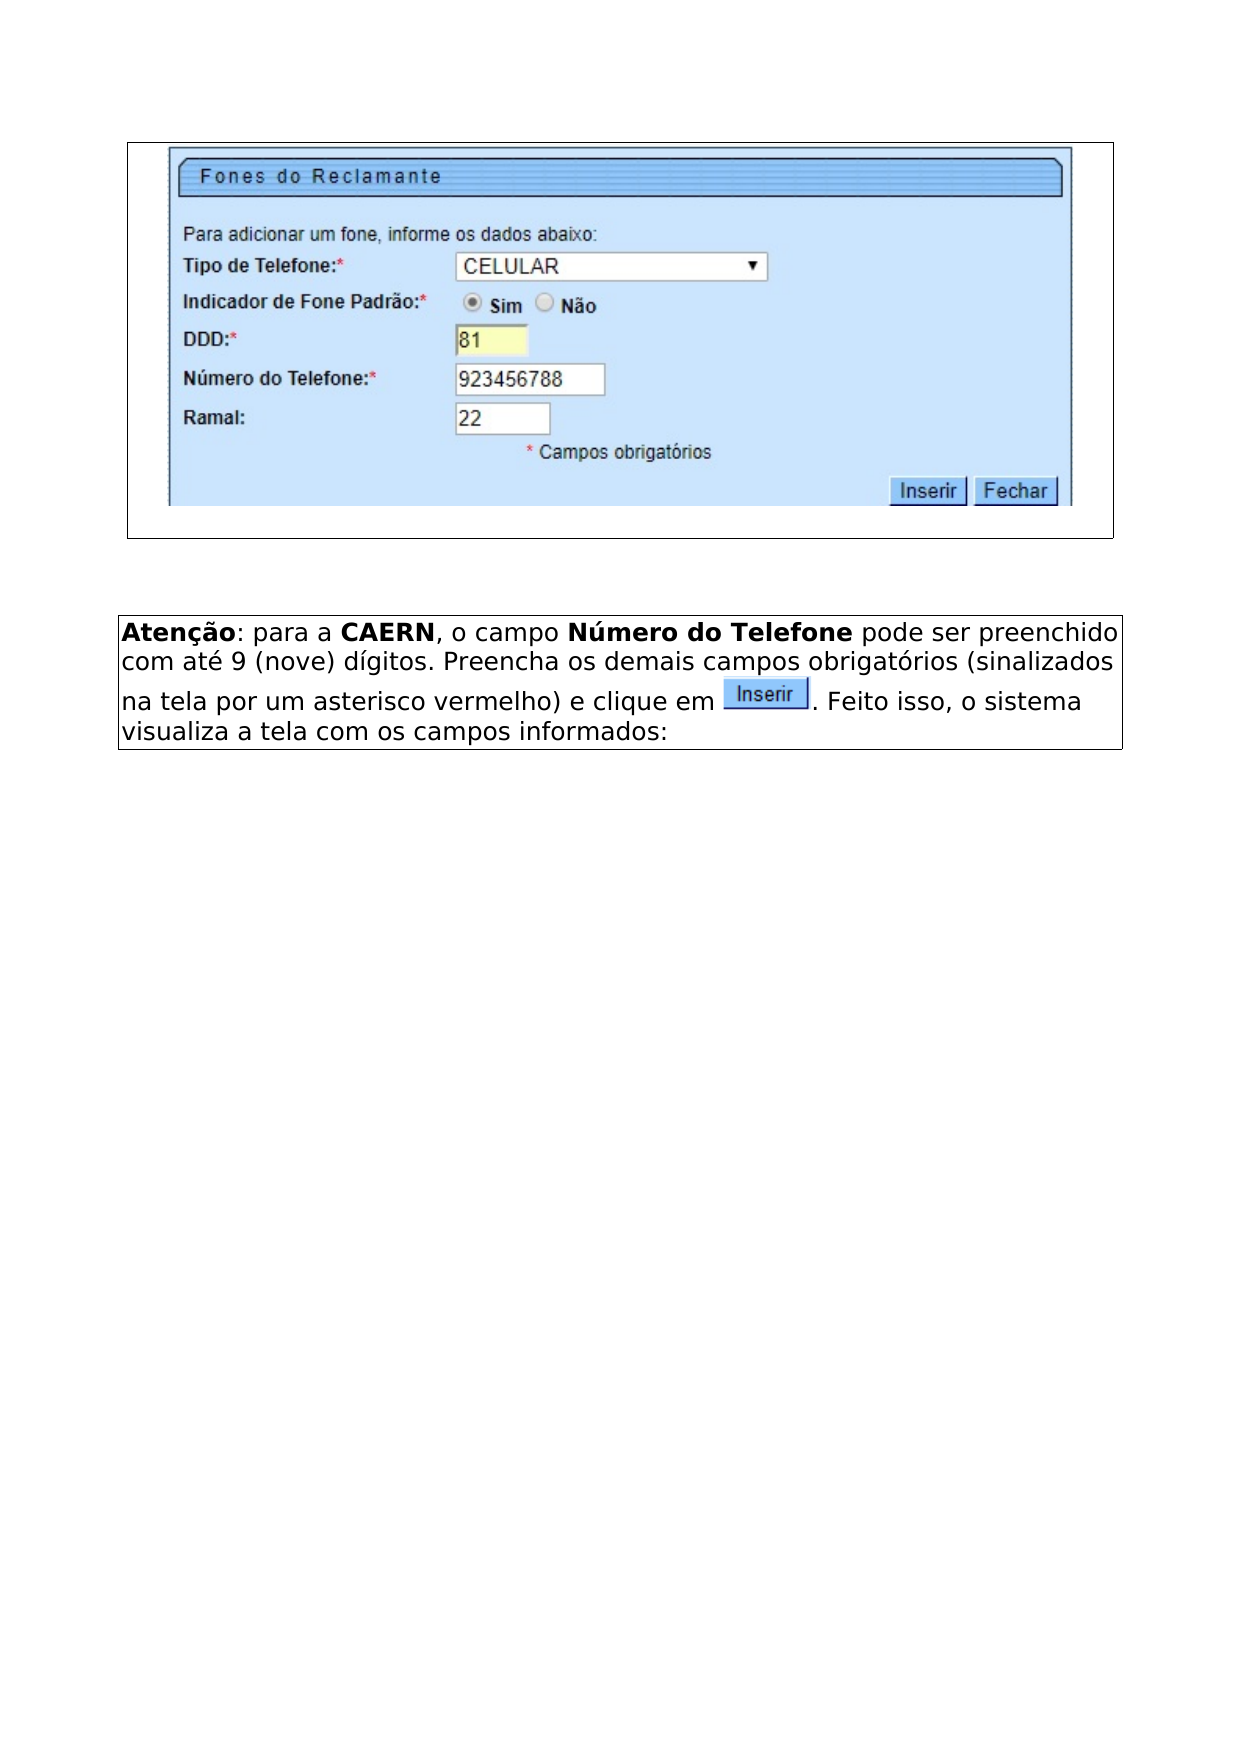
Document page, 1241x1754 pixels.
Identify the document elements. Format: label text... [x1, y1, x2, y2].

picture [167, 144, 1074, 506]
picture [723, 676, 812, 711]
table_header Atenção: para a CAERN, o campo Número do Telefone pode ser preenchido com até 9 (nove) dígitos. Preencha os demais campos obrigatórios (sinalizados na tela por um asterisco vermelho) e clique em . Feito isso, o sistema visualiza a tela com os campos informados: [119, 616, 1122, 749]
table_header [128, 143, 1113, 538]
